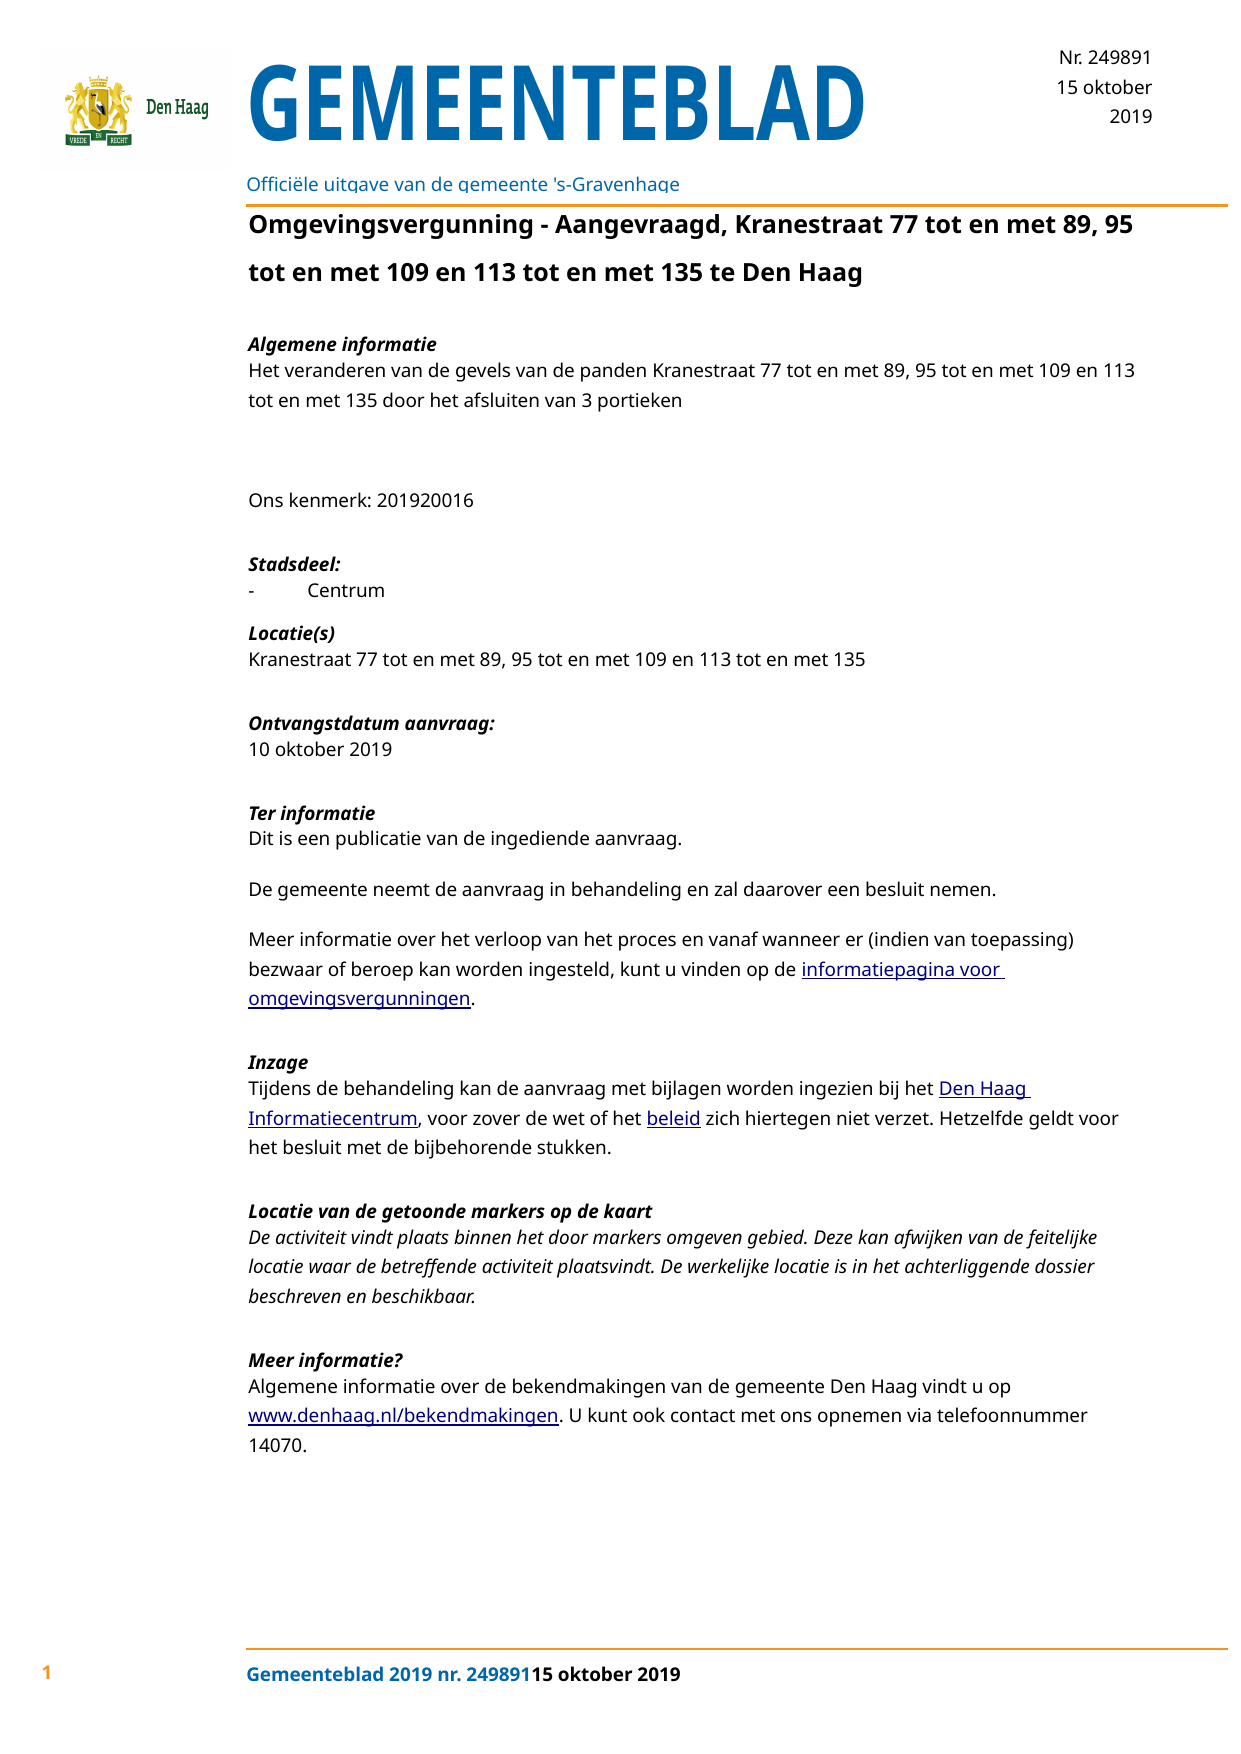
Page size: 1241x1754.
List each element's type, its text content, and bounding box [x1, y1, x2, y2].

text Tijdens de behandeling kan de aanvraag met bijlagen worden ingezien bij het Den Haag Informatiecentrum, voor zover de wet of het beleid zich hiertegen niet verzet. Hetzelfde geldt voor het besluit met de bijbehorende stukken. [248, 1075, 1152, 1160]
picture [41, 47, 231, 172]
text Locatie(s) [248, 620, 1152, 646]
text Kranestraat 77 tot en met 89, 95 tot en met 109 en 113 tot en met 135 [248, 646, 1152, 672]
list Centrum [248, 577, 1152, 603]
text De gemeente neemt de aanvraag in behandeling en zal daarover een besluit nemen. [248, 876, 1152, 902]
text Dit is een publicatie van de ingediende aanvraag. [248, 826, 1152, 851]
text Stadsdeel: [248, 552, 1152, 577]
text Het veranderen van de gevels van de panden Kranestraat 77 tot en met 89, 95 tot en met 109 en 113 tot en met 135 door het afsluiten van 3 portieken [248, 357, 1152, 412]
text Locatie van de getoonde markers op de kaart [248, 1198, 1152, 1224]
text Ons kenmerk: 201920016 [248, 488, 1152, 513]
text 10 oktober 2019 [248, 736, 1152, 762]
text Algemene informatie over de bekendmakingen van de gemeente Den Haag vindt u op www.denhaag.nl/bekendmakingen. U kunt ook contact met ons opnemen via telefoonnummer 14070. [248, 1373, 1152, 1458]
text Inzage [248, 1049, 1152, 1075]
text De activiteit vindt plaats binnen het door markers omgeven gebied. Deze kan afwijken van de feitelijke locatie waar de betreffende activiteit plaatsvindt. De werkelijke locatie is in het achterliggende dossier beschreven en beschikbaar. [248, 1224, 1152, 1309]
text Ontvangstdatum aanvraag: [248, 710, 1152, 736]
text Meer informatie over het verloop van het proces en vanaf wanneer er (indien van toepassing) bezwaar of beroep kan worden ingesteld, kunt u vinden op de informatiepagina voor omgevingsvergunningen. [248, 926, 1152, 1011]
text Algemene informatie [248, 331, 1152, 357]
text Meer informatie? [248, 1347, 1152, 1373]
text Omgevingsvergunning - Aangevraagd, Kranestraat 77 tot en met 89, 95 tot en met 109 en 113 tot en met 135 te Den Haag [248, 207, 1152, 288]
text Ter informatie [248, 800, 1152, 826]
